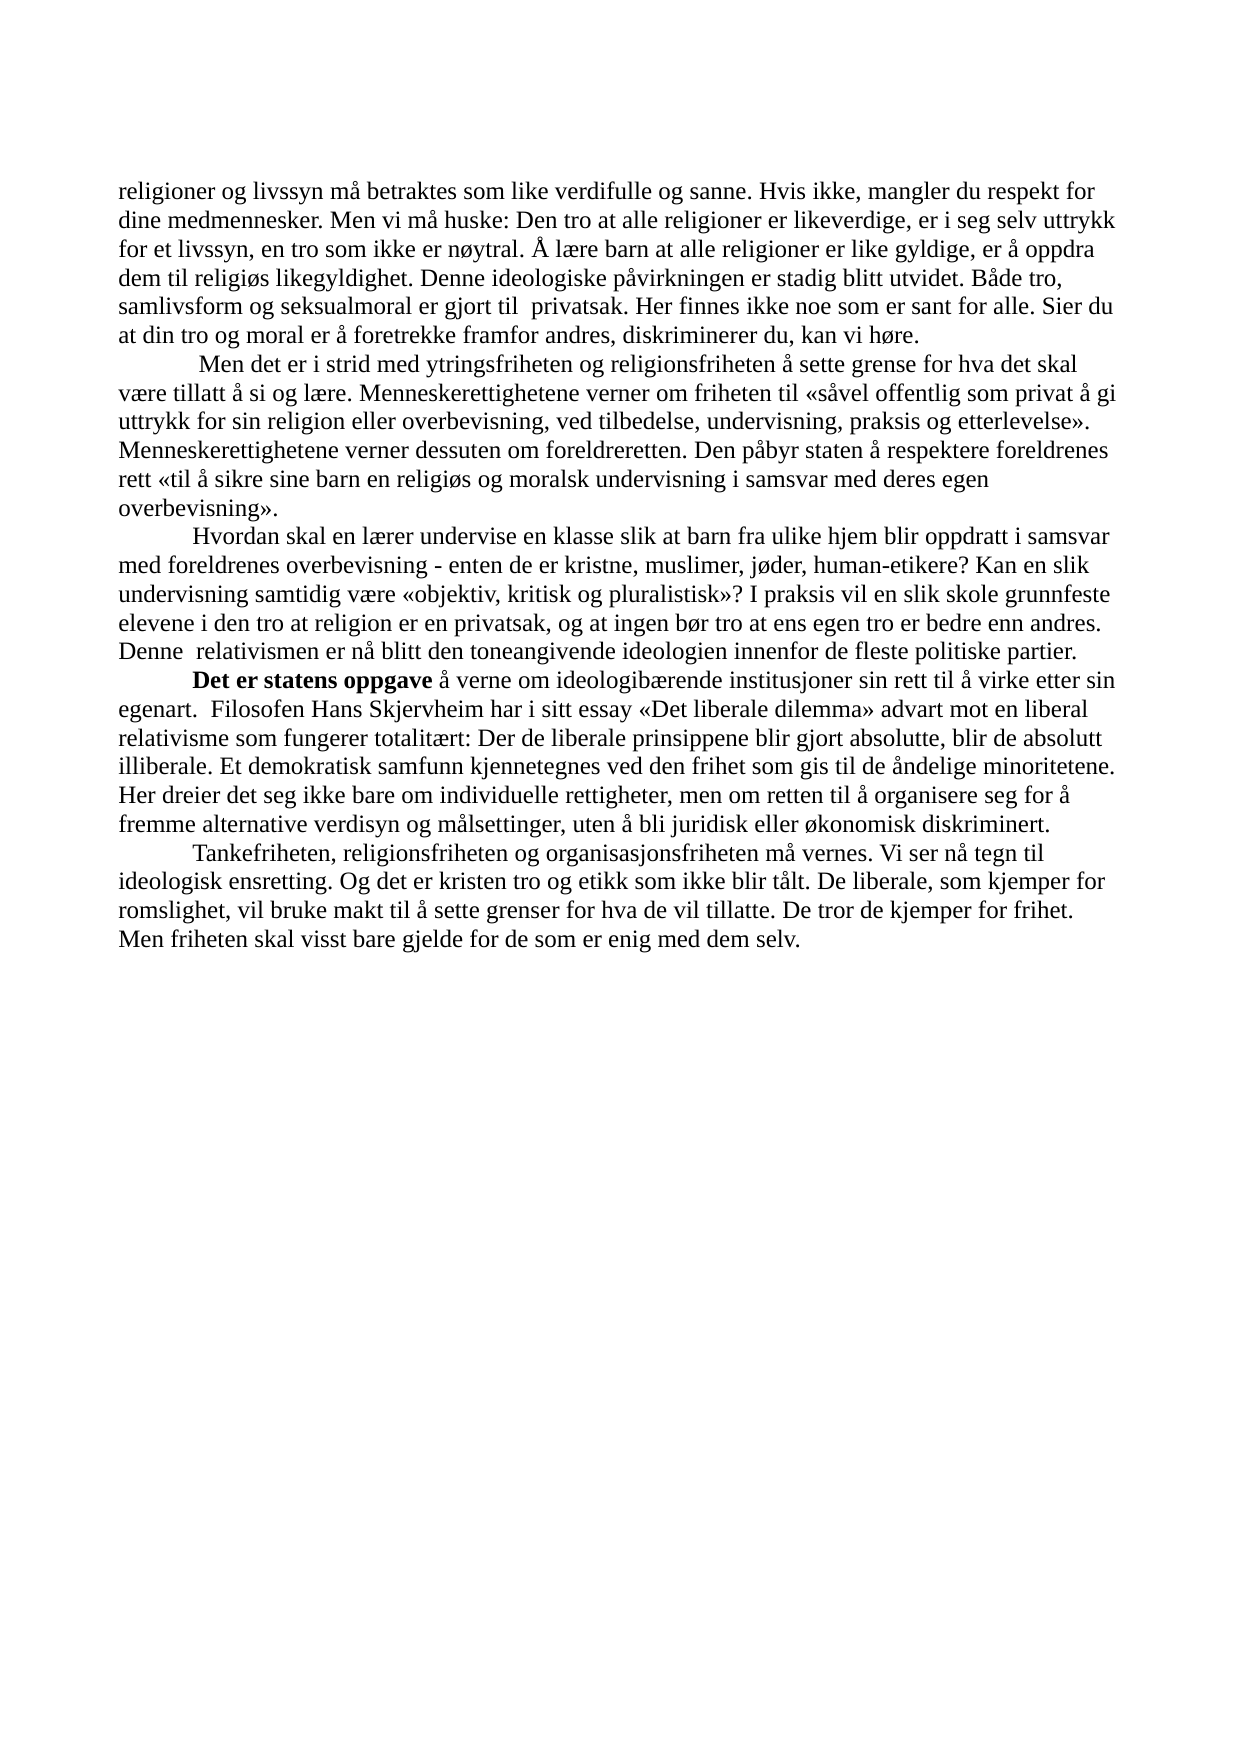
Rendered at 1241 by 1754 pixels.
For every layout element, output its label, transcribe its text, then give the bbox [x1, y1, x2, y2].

text Men det er i strid med ytringsfriheten og religionsfriheten å sette grense for hva det skal være tillatt å si og lære. Menneskerettighetene verner om friheten til «såvel offentlig som privat å gi uttrykk for sin religion eller overbevisning, ved tilbedelse, undervisning, praksis og etterlevelse». Menneskerettighetene verner dessuten om foreldreretten. Den påbyr staten å respektere foreldrenes rett «til å sikre sine barn en religiøs og moralsk undervisning i samsvar med deres egen overbevisning». [118, 349, 1122, 521]
text Det er statens oppgave å verne om ideologibærende institusjoner sin rett til å virke etter sin egenart. Filosofen Hans Skjervheim har i sitt essay «Det liberale dilemma» advart mot en liberal relativisme som fungerer totalitært: Der de liberale prinsippene blir gjort absolutte, blir de absolutt illiberale. Et demokratisk samfunn kjennetegnes ved den frihet som gis til de åndelige minoritetene. Her dreier det seg ikke bare om individuelle rettigheter, men om retten til å organisere seg for å fremme alternative verdisyn og målsettinger, uten å bli juridisk eller økonomisk diskriminert. [118, 665, 1122, 838]
text Hvordan skal en lærer undervise en klasse slik at barn fra ulike hjem blir oppdratt i samsvar med foreldrenes overbevisning - enten de er kristne, muslimer, jøder, human-etikere? Kan en slik undervisning samtidig være «objektiv, kritisk og pluralistisk»? I praksis vil en slik skole grunnfeste elevene i den tro at religion er en privatsak, og at ingen bør tro at ens egen tro er bedre enn andres. Denne relativismen er nå blitt den toneangivende ideologien innenfor de fleste politiske partier. [118, 521, 1122, 665]
text Tankefriheten, religionsfriheten og organisasjonsfriheten må vernes. Vi ser nå tegn til ideologisk ensretting. Og det er kristen tro og etikk som ikke blir tålt. De liberale, som kjemper for romslighet, vil bruke makt til å sette grenser for hva de vil tillatte. De tror de kjemper for frihet. Men friheten skal visst bare gjelde for de som er enig med dem selv. [118, 838, 1122, 953]
text religioner og livssyn må betraktes som like verdifulle og sanne. Hvis ikke, mangler du respekt for dine medmennesker. Men vi må huske: Den tro at alle religioner er likeverdige, er i seg selv uttrykk for et livssyn, en tro som ikke er nøytral. Å lære barn at alle religioner er like gyldige, er å oppdra dem til religiøs likegyldighet. Denne ideologiske påvirkningen er stadig blitt utvidet. Både tro, samlivsform og seksualmoral er gjort til privatsak. Her finnes ikke noe som er sant for alle. Sier du at din tro og moral er å foretrekke framfor andres, diskriminerer du, kan vi høre. [118, 176, 1122, 349]
